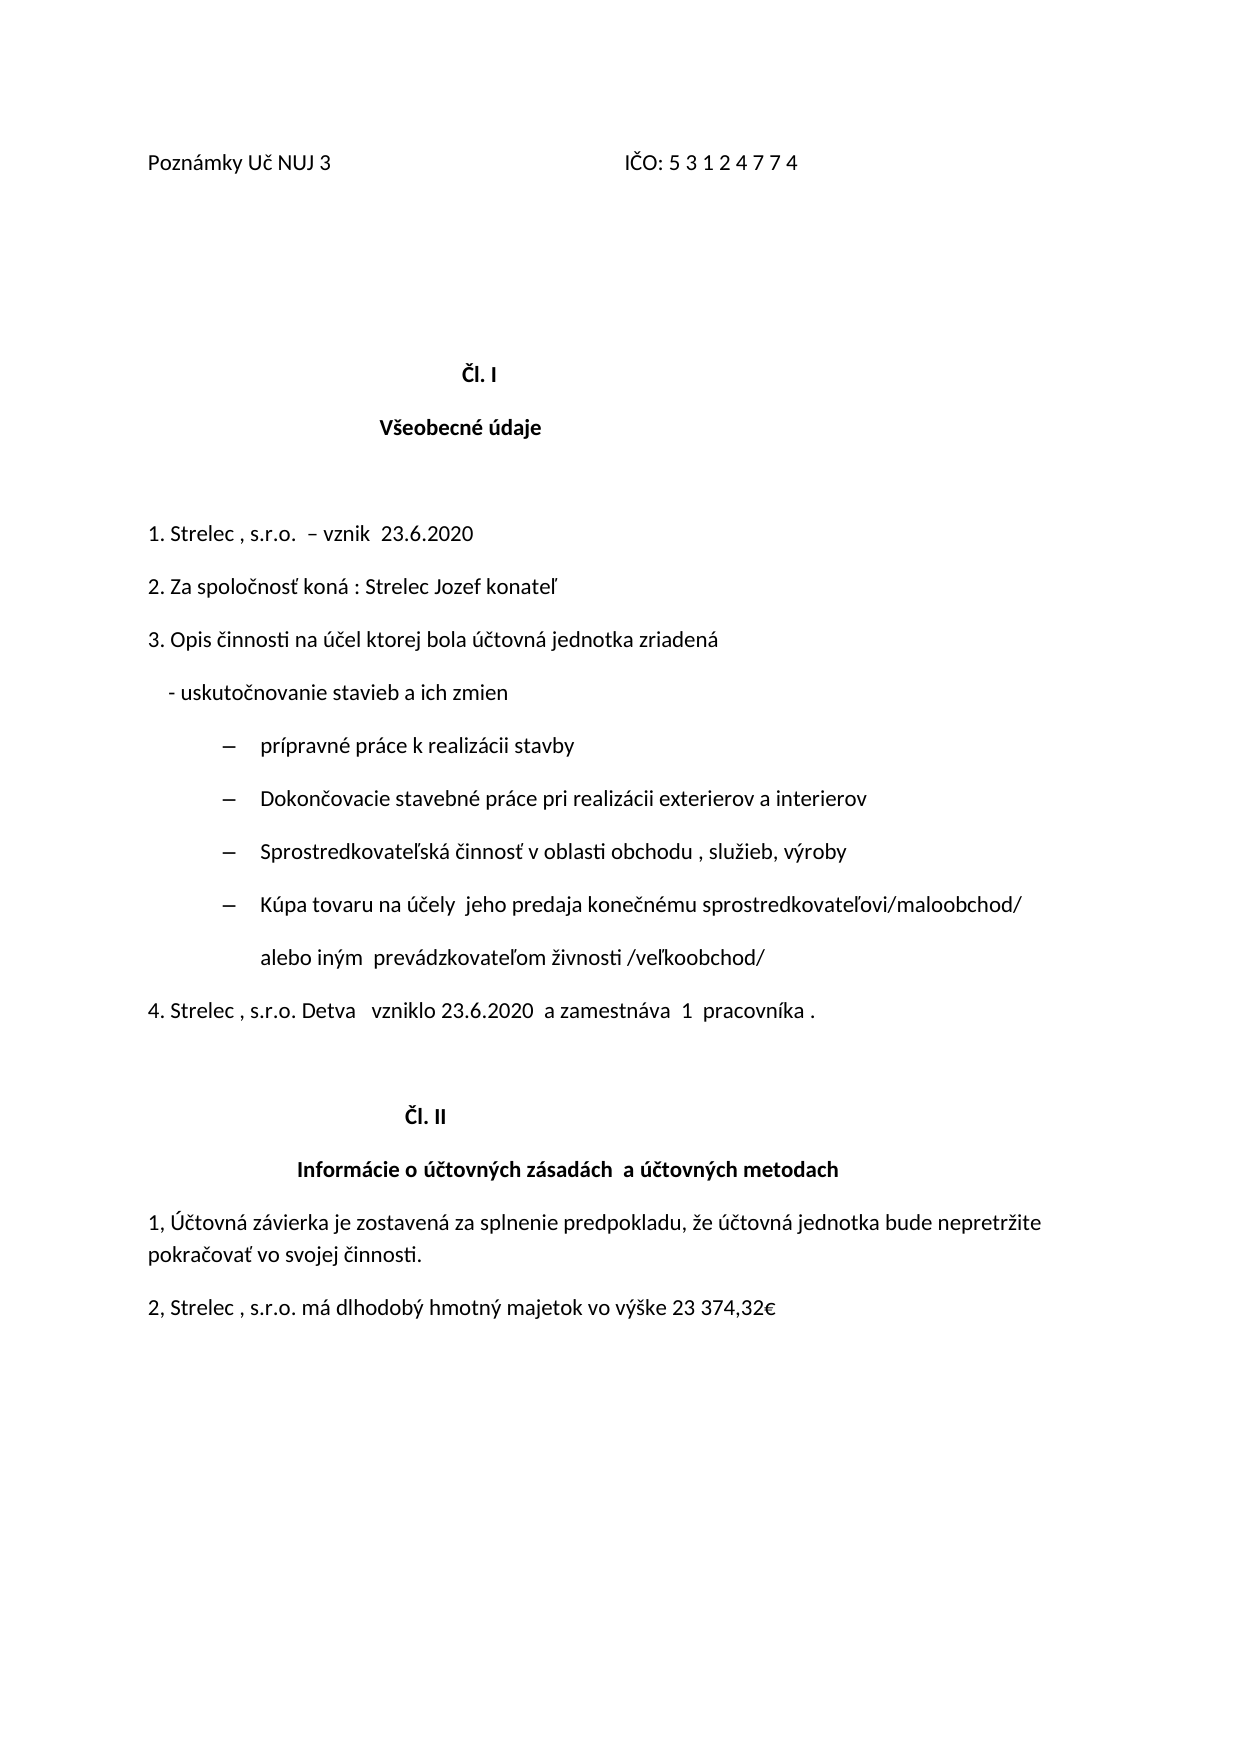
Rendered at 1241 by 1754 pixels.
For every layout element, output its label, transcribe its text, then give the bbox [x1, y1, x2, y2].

text 2. Za spoločnosť koná : Strelec Jozef konateľ [148, 572, 1093, 600]
text Čl. II [148, 1102, 1093, 1130]
text Všeobecné údaje [148, 413, 1093, 441]
text 1. Strelec , s.r.o. – vznik 23.6.2020 [148, 519, 1093, 547]
list Dokončovacie stavebné práce pri realizácii exterierov a interierov [223, 784, 1093, 812]
text - uskutočnovanie stavieb a ich zmien [148, 678, 1093, 706]
text Informácie o účtovných zásadách a účtovných metodach [148, 1155, 1093, 1183]
text 1, Účtovná závierka je zostavená za splnenie predpokladu, že účtovná jednotka bude nepretržite pokračovať vo svojej činnosti. [148, 1208, 1093, 1268]
text Poznámky Uč NUJ 3 IČO: 5 3 1 2 4 7 7 4 [148, 148, 1093, 176]
text 4. Strelec , s.r.o. Detva vzniklo 23.6.2020 a zamestnáva 1 pracovníka . [148, 996, 1093, 1024]
text 3. Opis činnosti na účel ktorej bola účtovná jednotka zriadená [148, 625, 1093, 653]
list Kúpa tovaru na účely jeho predaja konečnému sprostredkovateľovi/maloobchod/ [223, 890, 1093, 918]
text Čl. I [148, 360, 1093, 388]
text 2, Strelec , s.r.o. má dlhodobý hmotný majetok vo výške 23 374,32€ [148, 1293, 1093, 1321]
list alebo iným prevádzkovateľom živnosti /veľkoobchod/ [223, 943, 1093, 971]
list Sprostredkovateľská činnosť v oblasti obchodu , služieb, výroby [223, 837, 1093, 865]
list prípravné práce k realizácii stavby [223, 731, 1093, 759]
